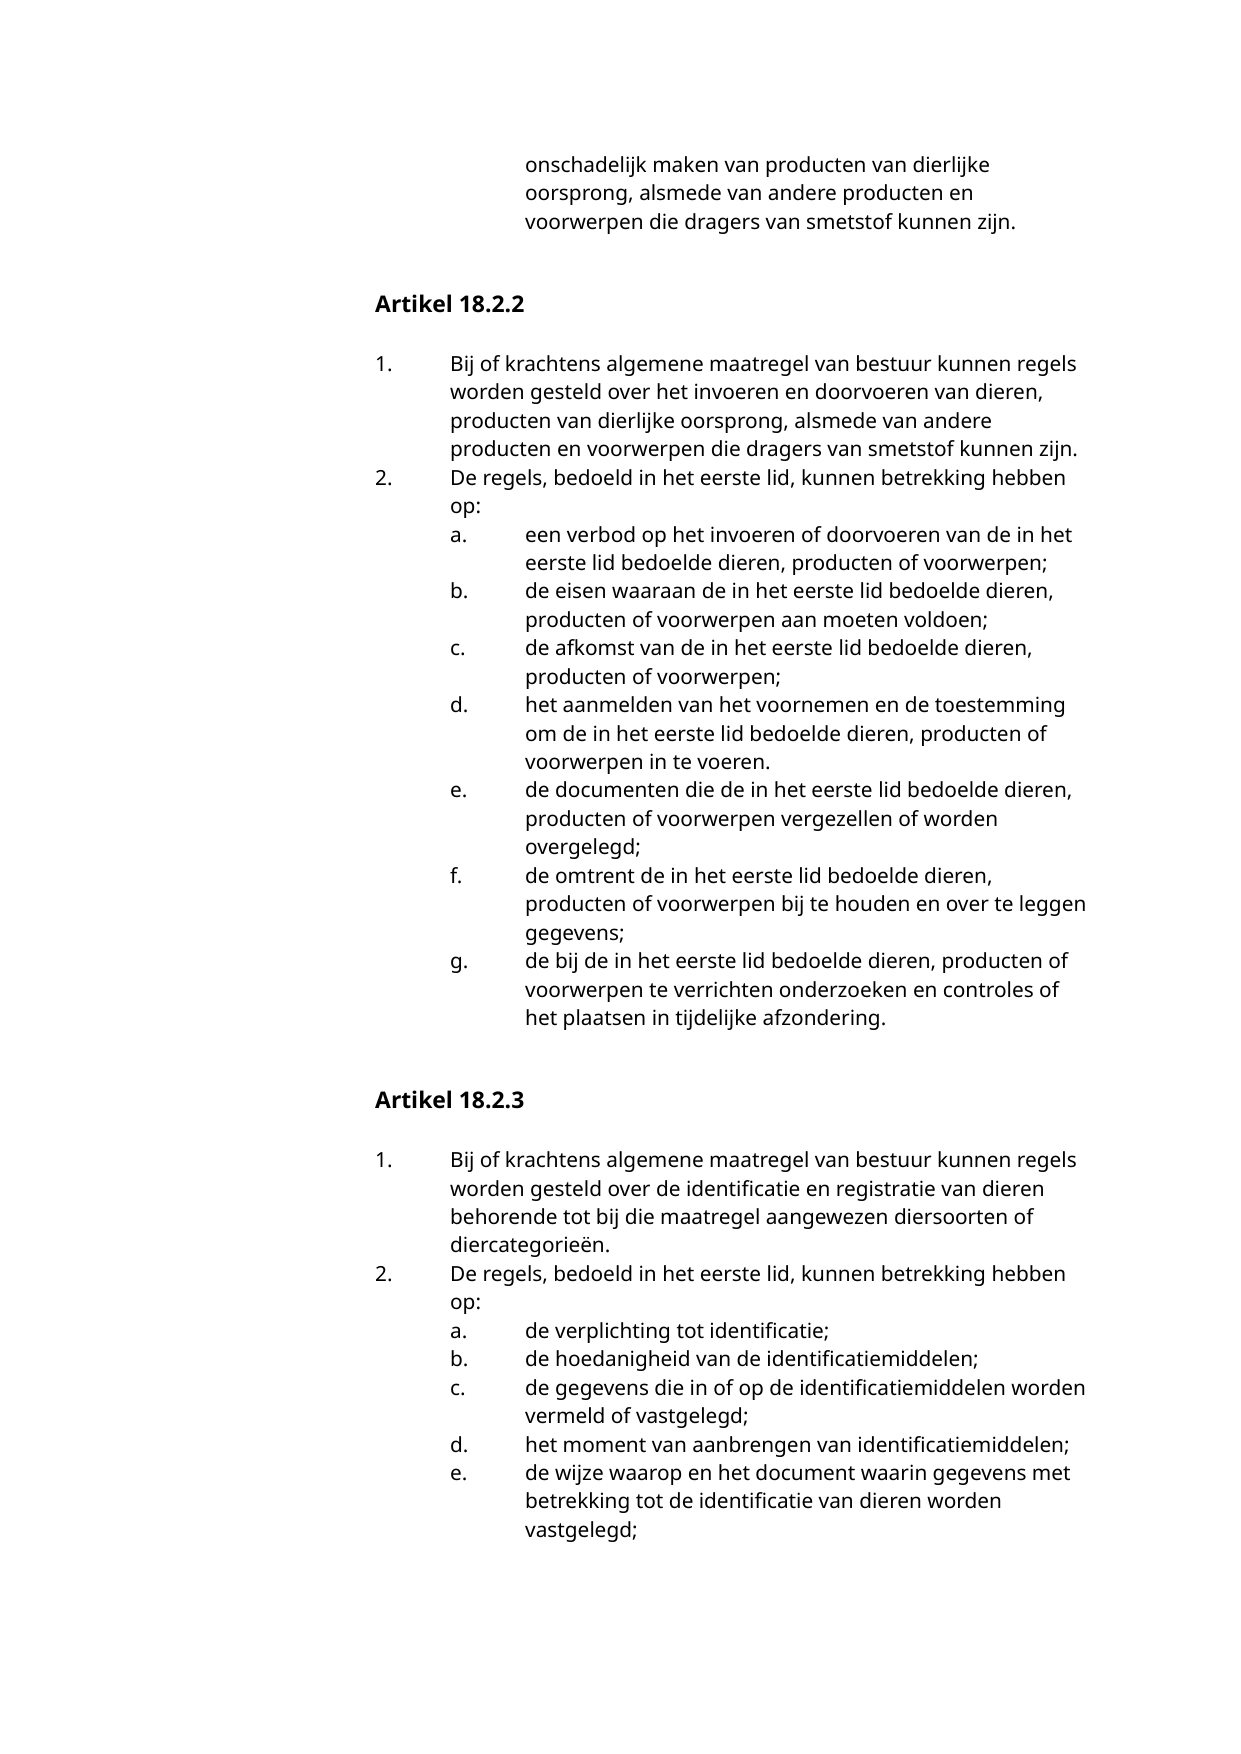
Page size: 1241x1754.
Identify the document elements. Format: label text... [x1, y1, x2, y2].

subtitle Artikel 18.2.3 [375, 1084, 1090, 1115]
subtitle Artikel 18.2.2 [375, 288, 1090, 319]
list de eisen waaraan de in het eerste lid bedoelde dieren, producten of voorwerpen aan moeten voldoen; [450, 577, 1090, 633]
list de omtrent de in het eerste lid bedoelde dieren, producten of voorwerpen bij te houden en over te leggen gegevens; [450, 861, 1090, 946]
list De regels, bedoeld in het eerste lid, kunnen betrekking hebben op: [375, 463, 1090, 520]
list de afkomst van de in het eerste lid bedoelde dieren, producten of voorwerpen; [450, 633, 1090, 690]
list het aanmelden van het voornemen en de toestemming om de in het eerste lid bedoelde dieren, producten of voorwerpen in te voeren. [450, 690, 1090, 776]
list de bij de in het eerste lid bedoelde dieren, producten of voorwerpen te verrichten onderzoeken en controles of het plaatsen in tijdelijke afzondering. [450, 946, 1090, 1032]
list het moment van aanbrengen van identificatiemiddelen; [450, 1430, 1090, 1458]
list de hoedanigheid van de identificatiemiddelen; [450, 1344, 1090, 1373]
list Bij of krachtens algemene maatregel van bestuur kunnen regels worden gesteld over de identificatie en registratie van dieren behorende tot bij die maatregel aangewezen diersoorten of diercategorieën. [375, 1145, 1090, 1259]
list De regels, bedoeld in het eerste lid, kunnen betrekking hebben op: [375, 1259, 1090, 1316]
list de documenten die de in het eerste lid bedoelde dieren, producten of voorwerpen vergezellen of worden overgelegd; [450, 776, 1090, 861]
list Bij of krachtens algemene maatregel van bestuur kunnen regels worden gesteld over het invoeren en doorvoeren van dieren, producten van dierlijke oorsprong, alsmede van andere producten en voorwerpen die dragers van smetstof kunnen zijn. [375, 349, 1090, 463]
list de verplichting tot identificatie; [450, 1316, 1090, 1344]
list de gegevens die in of op de identificatiemiddelen worden vermeld of vastgelegd; [450, 1373, 1090, 1430]
list de wijze waarop en het document waarin gegevens met betrekking tot de identificatie van dieren worden vastgelegd; [450, 1458, 1090, 1543]
list een verbod op het invoeren of doorvoeren van de in het eerste lid bedoelde dieren, producten of voorwerpen; [450, 520, 1090, 577]
list onschadelijk maken van producten van dierlijke oorsprong, alsmede van andere producten en voorwerpen die dragers van smetstof kunnen zijn. [450, 150, 1090, 235]
